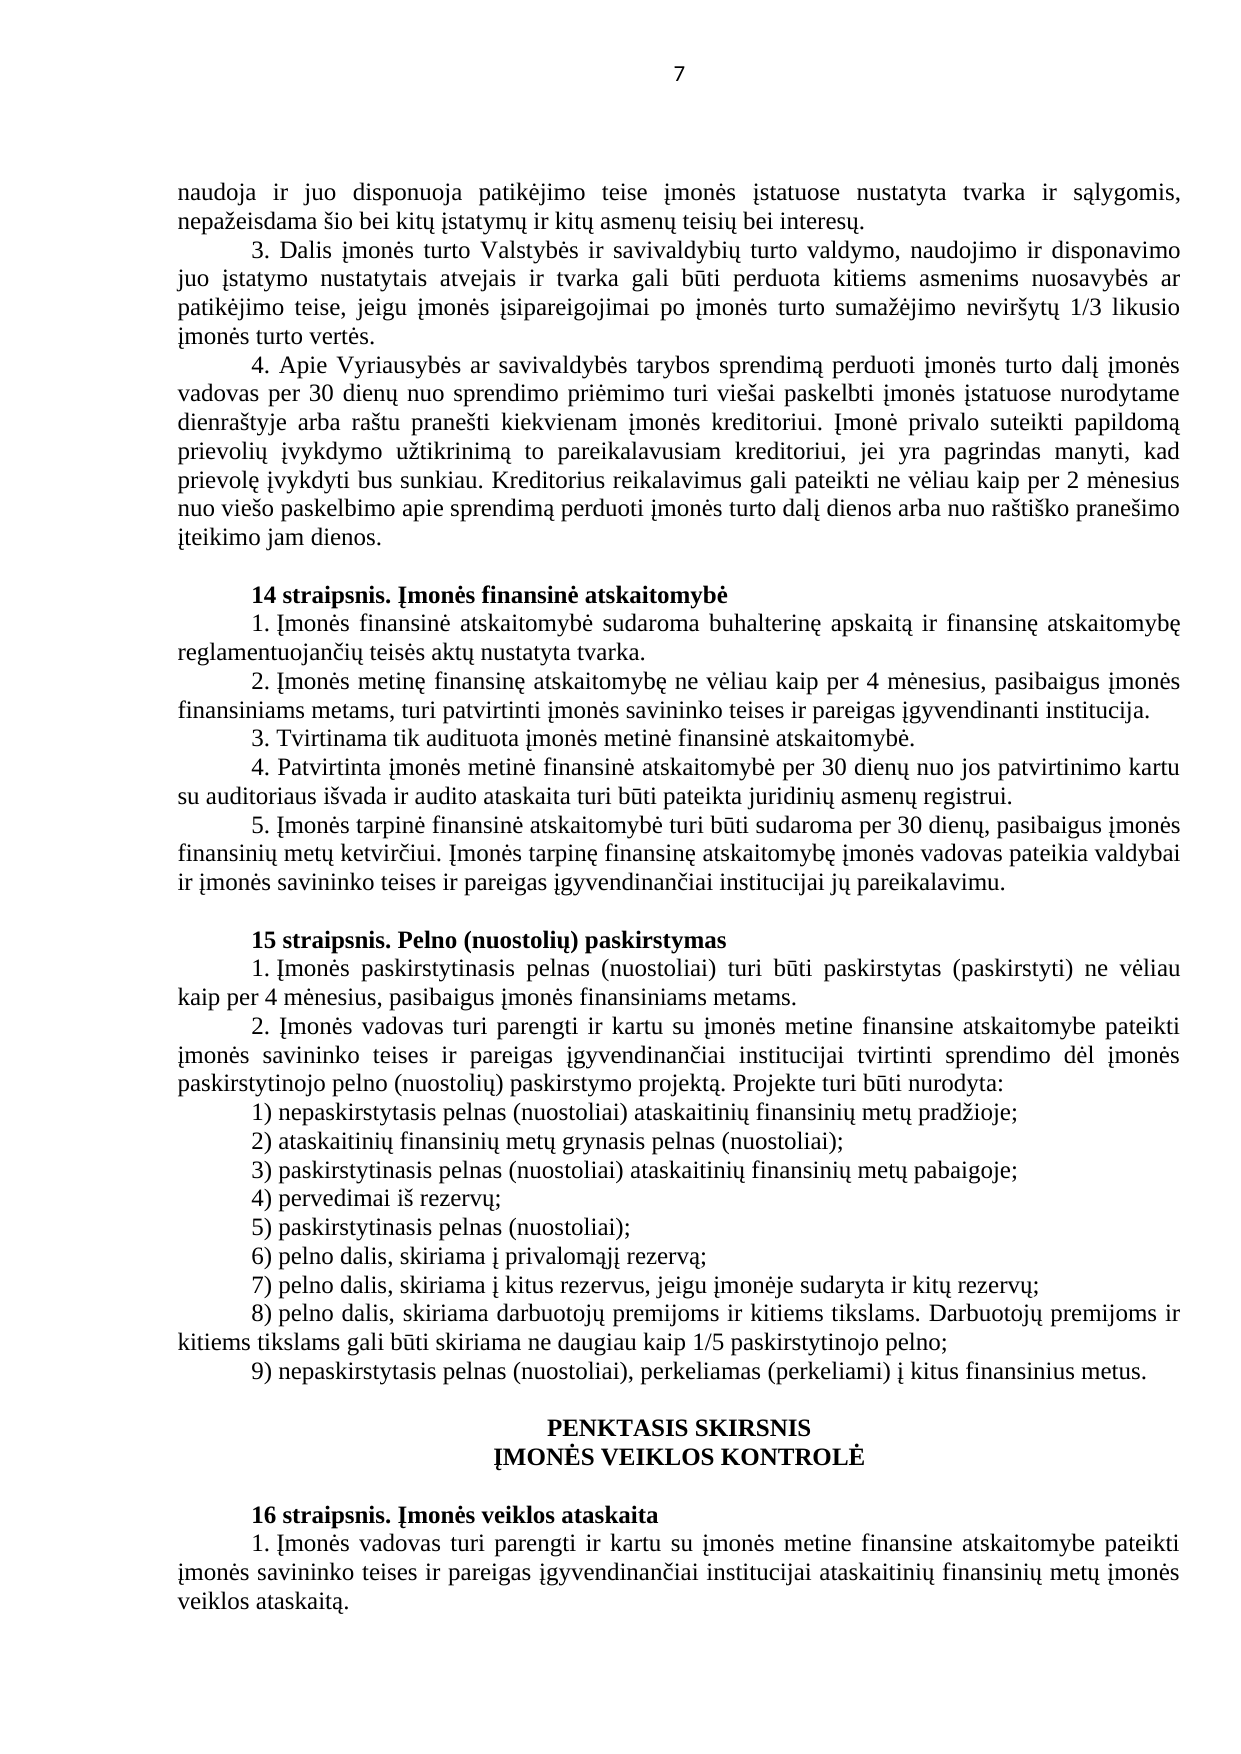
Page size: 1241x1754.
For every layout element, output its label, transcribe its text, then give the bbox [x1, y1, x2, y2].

text 5. Įmonės tarpinė finansinė atskaitomybė turi būti sudaroma per 30 dienų, pasibaigus įmonės finansinių metų ketvirčiui. Įmonės tarpinę finansinę atskaitomybę įmonės vadovas pateikia valdybai ir įmonės savininko teises ir pareigas įgyvendinančiai institucijai jų pareikalavimu. [177, 810, 1181, 896]
text 3. Dalis įmonės turto Valstybės ir savivaldybių turto valdymo, naudojimo ir disponavimo juo įstatymo nustatytais atvejais ir tvarka gali būti perduota kitiems asmenims nuosavybės ar patikėjimo teise, jeigu įmonės įsipareigojimai po įmonės turto sumažėjimo neviršytų 1/3 likusio įmonės turto vertės. [177, 235, 1181, 350]
text 7) pelno dalis, skiriama į kitus rezervus, jeigu įmonėje sudaryta ir kitų rezervų; [177, 1270, 1181, 1298]
text 1. Įmonės finansinė atskaitomybė sudaroma buhalterinę apskaitą ir finansinę atskaitomybę reglamentuojančių teisės aktų nustatyta tvarka. [177, 608, 1181, 666]
text 8) pelno dalis, skiriama darbuotojų premijoms ir kitiems tikslams. Darbuotojų premijoms ir kitiems tikslams gali būti skiriama ne daugiau kaip 1/5 paskirstytinojo pelno; [177, 1298, 1181, 1356]
text 4) pervedimai iš rezervų; [177, 1183, 1181, 1212]
text 1. Įmonės vadovas turi parengti ir kartu su įmonės metine finansine atskaitomybe pateikti įmonės savininko teises ir pareigas įgyvendinančiai institucijai ataskaitinių finansinių metų įmonės veiklos ataskaitą. [177, 1528, 1181, 1615]
subtitle ĮMONĖS VEIKLOS KONTROLĖ [177, 1442, 1181, 1471]
text 1. Įmonės paskirstytinasis pelnas (nuostoliai) turi būti paskirstytas (paskirstyti) ne vėliau kaip per 4 mėnesius, pasibaigus įmonės finansiniams metams. [177, 953, 1181, 1011]
text 2. Įmonės vadovas turi parengti ir kartu su įmonės metine finansine atskaitomybe pateikti įmonės savininko teises ir pareigas įgyvendinančiai institucijai tvirtinti sprendimo dėl įmonės paskirstytinojo pelno (nuostolių) paskirstymo projektą. Projekte turi būti nurodyta: [177, 1011, 1181, 1097]
text 14 straipsnis. Įmonės finansinė atskaitomybė [177, 580, 1181, 608]
text 2) ataskaitinių finansinių metų grynasis pelnas (nuostoliai); [177, 1126, 1181, 1155]
text 6) pelno dalis, skiriama į privalomąjį rezervą; [177, 1241, 1181, 1270]
text 1) nepaskirstytasis pelnas (nuostoliai) ataskaitinių finansinių metų pradžioje; [177, 1097, 1181, 1126]
subtitle Penktasis skirsnis [177, 1413, 1181, 1442]
text naudoja ir juo disponuoja patikėjimo teise įmonės įstatuose nustatyta tvarka ir sąlygomis, nepažeisdama šio bei kitų įstatymų ir kitų asmenų teisių bei interesų. [177, 177, 1181, 235]
text 15 straipsnis. Pelno (nuostolių) paskirstymas [177, 925, 1181, 953]
text 2. Įmonės metinę finansinę atskaitomybę ne vėliau kaip per 4 mėnesius, pasibaigus įmonės finansiniams metams, turi patvirtinti įmonės savininko teises ir pareigas įgyvendinanti institucija. [177, 666, 1181, 723]
text 3. Tvirtinama tik audituota įmonės metinė finansinė atskaitomybė. [177, 723, 1181, 752]
text 9) nepaskirstytasis pelnas (nuostoliai), perkeliamas (perkeliami) į kitus finansinius metus. [177, 1356, 1181, 1385]
text 16 straipsnis. Įmonės veiklos ataskaita [177, 1500, 1181, 1528]
text 4. Apie Vyriausybės ar savivaldybės tarybos sprendimą perduoti įmonės turto dalį įmonės vadovas per 30 dienų nuo sprendimo priėmimo turi viešai paskelbti įmonės įstatuose nurodytame dienraštyje arba raštu pranešti kiekvienam įmonės kreditoriui. Įmonė privalo suteikti papildomą prievolių įvykdymo užtikrinimą to pareikalavusiam kreditoriui, jei yra pagrindas manyti, kad prievolę įvykdyti bus sunkiau. Kreditorius reikalavimus gali pateikti ne vėliau kaip per 2 mėnesius nuo viešo paskelbimo apie sprendimą perduoti įmonės turto dalį dienos arba nuo raštiško pranešimo įteikimo jam dienos. [177, 350, 1181, 551]
text 4. Patvirtinta įmonės metinė finansinė atskaitomybė per 30 dienų nuo jos patvirtinimo kartu su auditoriaus išvada ir audito ataskaita turi būti pateikta juridinių asmenų registrui. [177, 752, 1181, 810]
text 5) paskirstytinasis pelnas (nuostoliai); [177, 1212, 1181, 1241]
text 3) paskirstytinasis pelnas (nuostoliai) ataskaitinių finansinių metų pabaigoje; [177, 1155, 1181, 1183]
